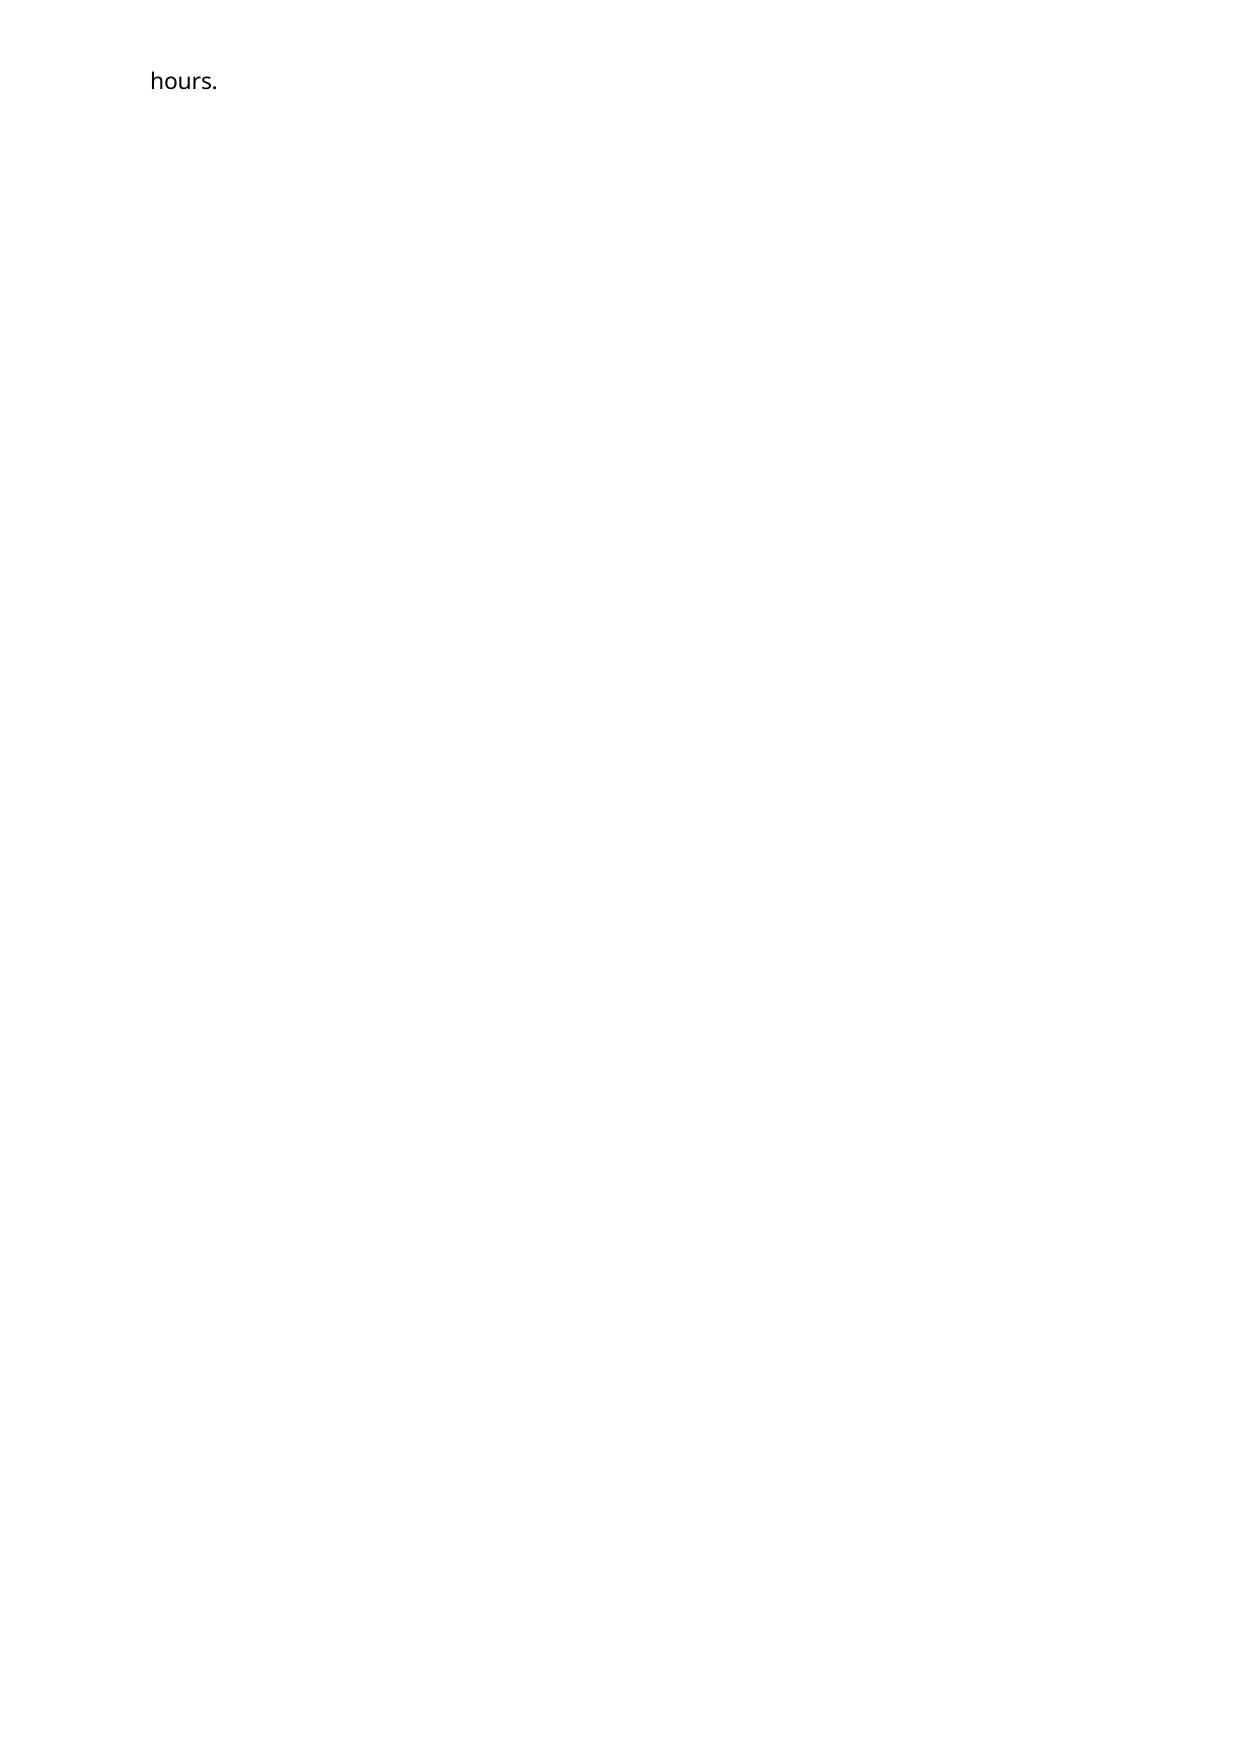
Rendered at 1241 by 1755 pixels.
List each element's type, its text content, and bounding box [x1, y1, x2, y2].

text hours. [150, 64, 1092, 96]
